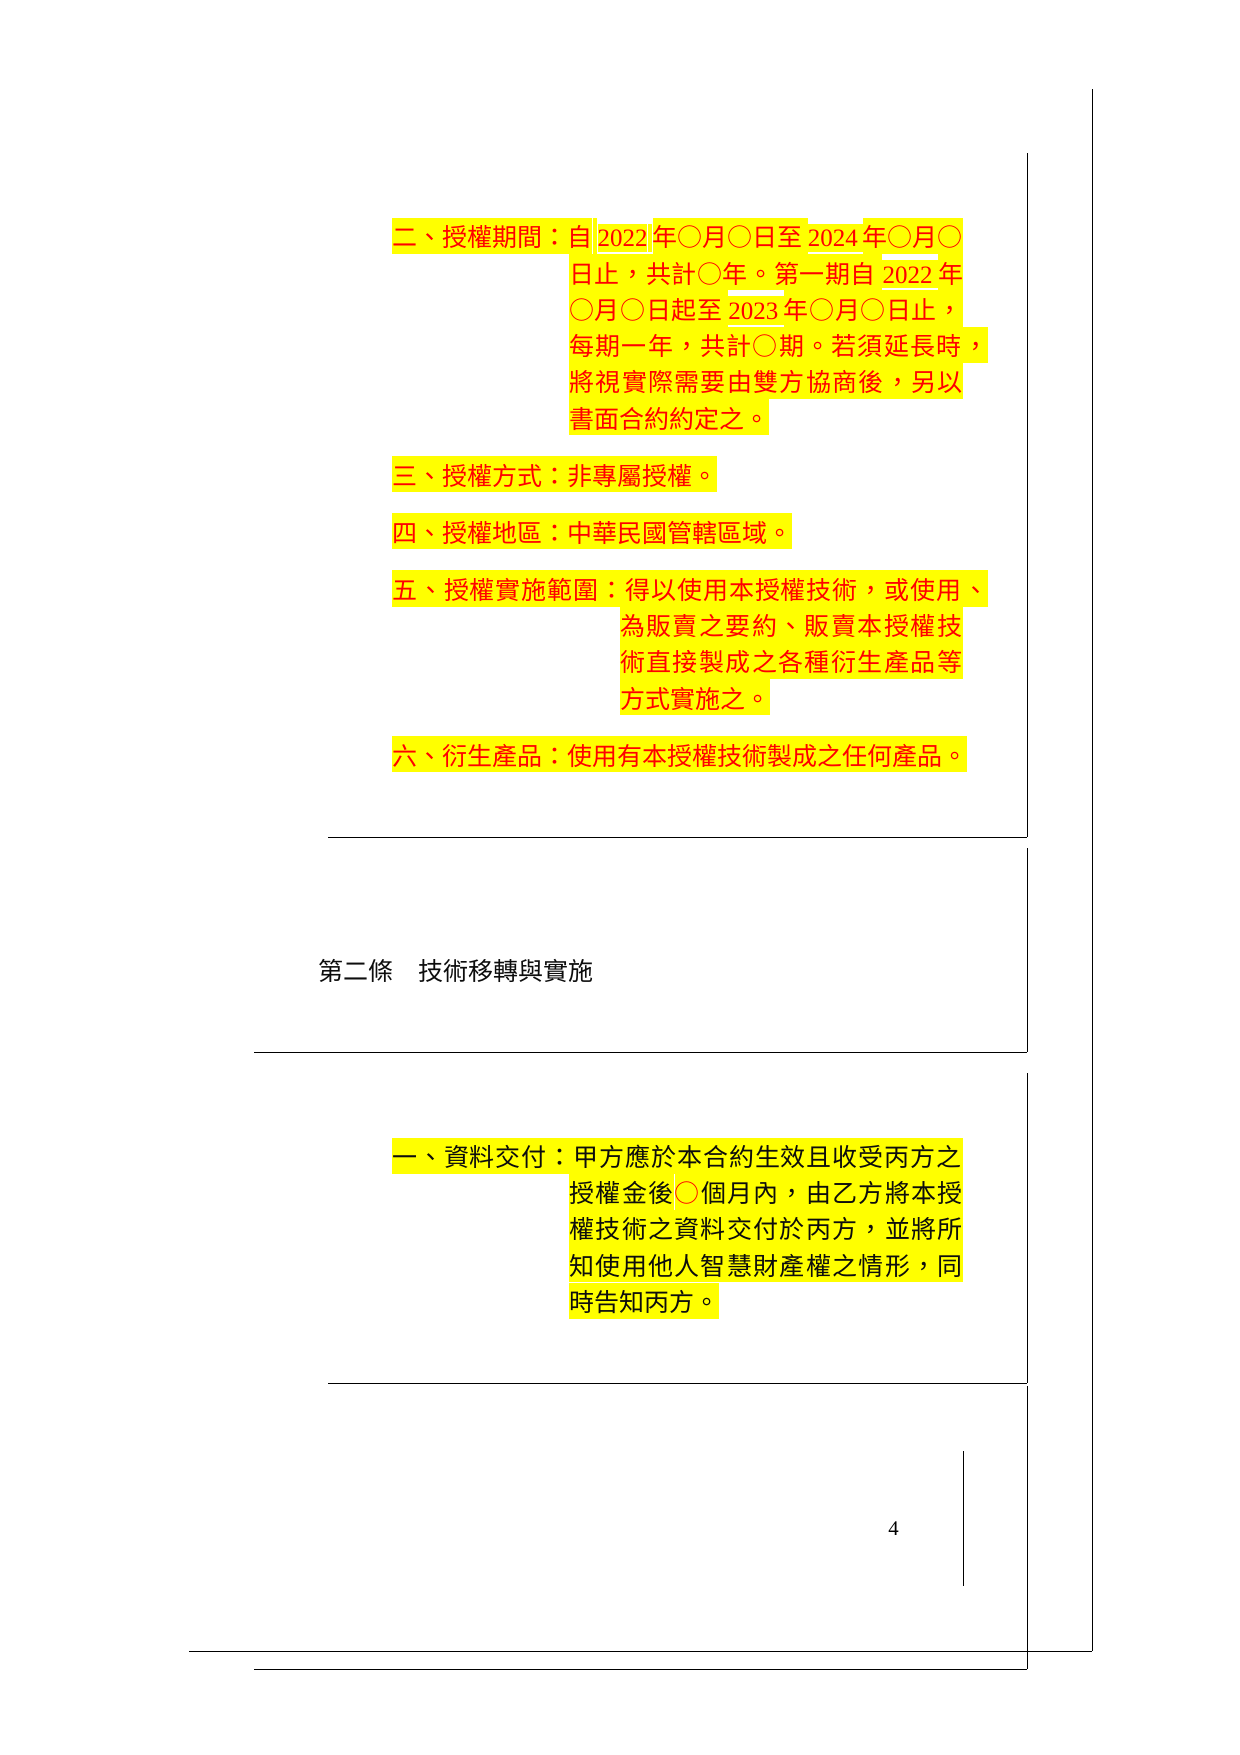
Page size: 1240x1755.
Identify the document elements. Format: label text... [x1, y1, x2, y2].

text 一、資料交付：甲方應於本合約生效且收受丙方之授權金後○個月內，由乙方將本授權技術之資料交付於丙方，並將所知使用他人智慧財產權之情形，同時告知丙方。 [327, 1073, 1027, 1383]
text 第二條 技術移轉與實施 [253, 887, 1027, 1052]
text 四、授權地區：中華民國管轄區域。 [327, 449, 1027, 506]
text 六、衍生產品：使用有本授權技術製成之任何產品。 [327, 672, 1027, 837]
text 三、授權方式：非專屬授權。 [327, 392, 1027, 449]
text 二、授權期間：自2022年○月○日至2024年○月○日止，共計○年。第一期自2022年○月○日起至2023年○月○日止，每期一年，共計○期。若須延長時，將視實際需要由雙方協商後，另以書面合約約定之。 [327, 153, 1027, 392]
text 五、授權實施範圍：得以使用本授權技術，或使用、為販賣之要約、販賣本授權技術直接製成之各種衍生產品等方式實施之。 [327, 506, 1027, 672]
